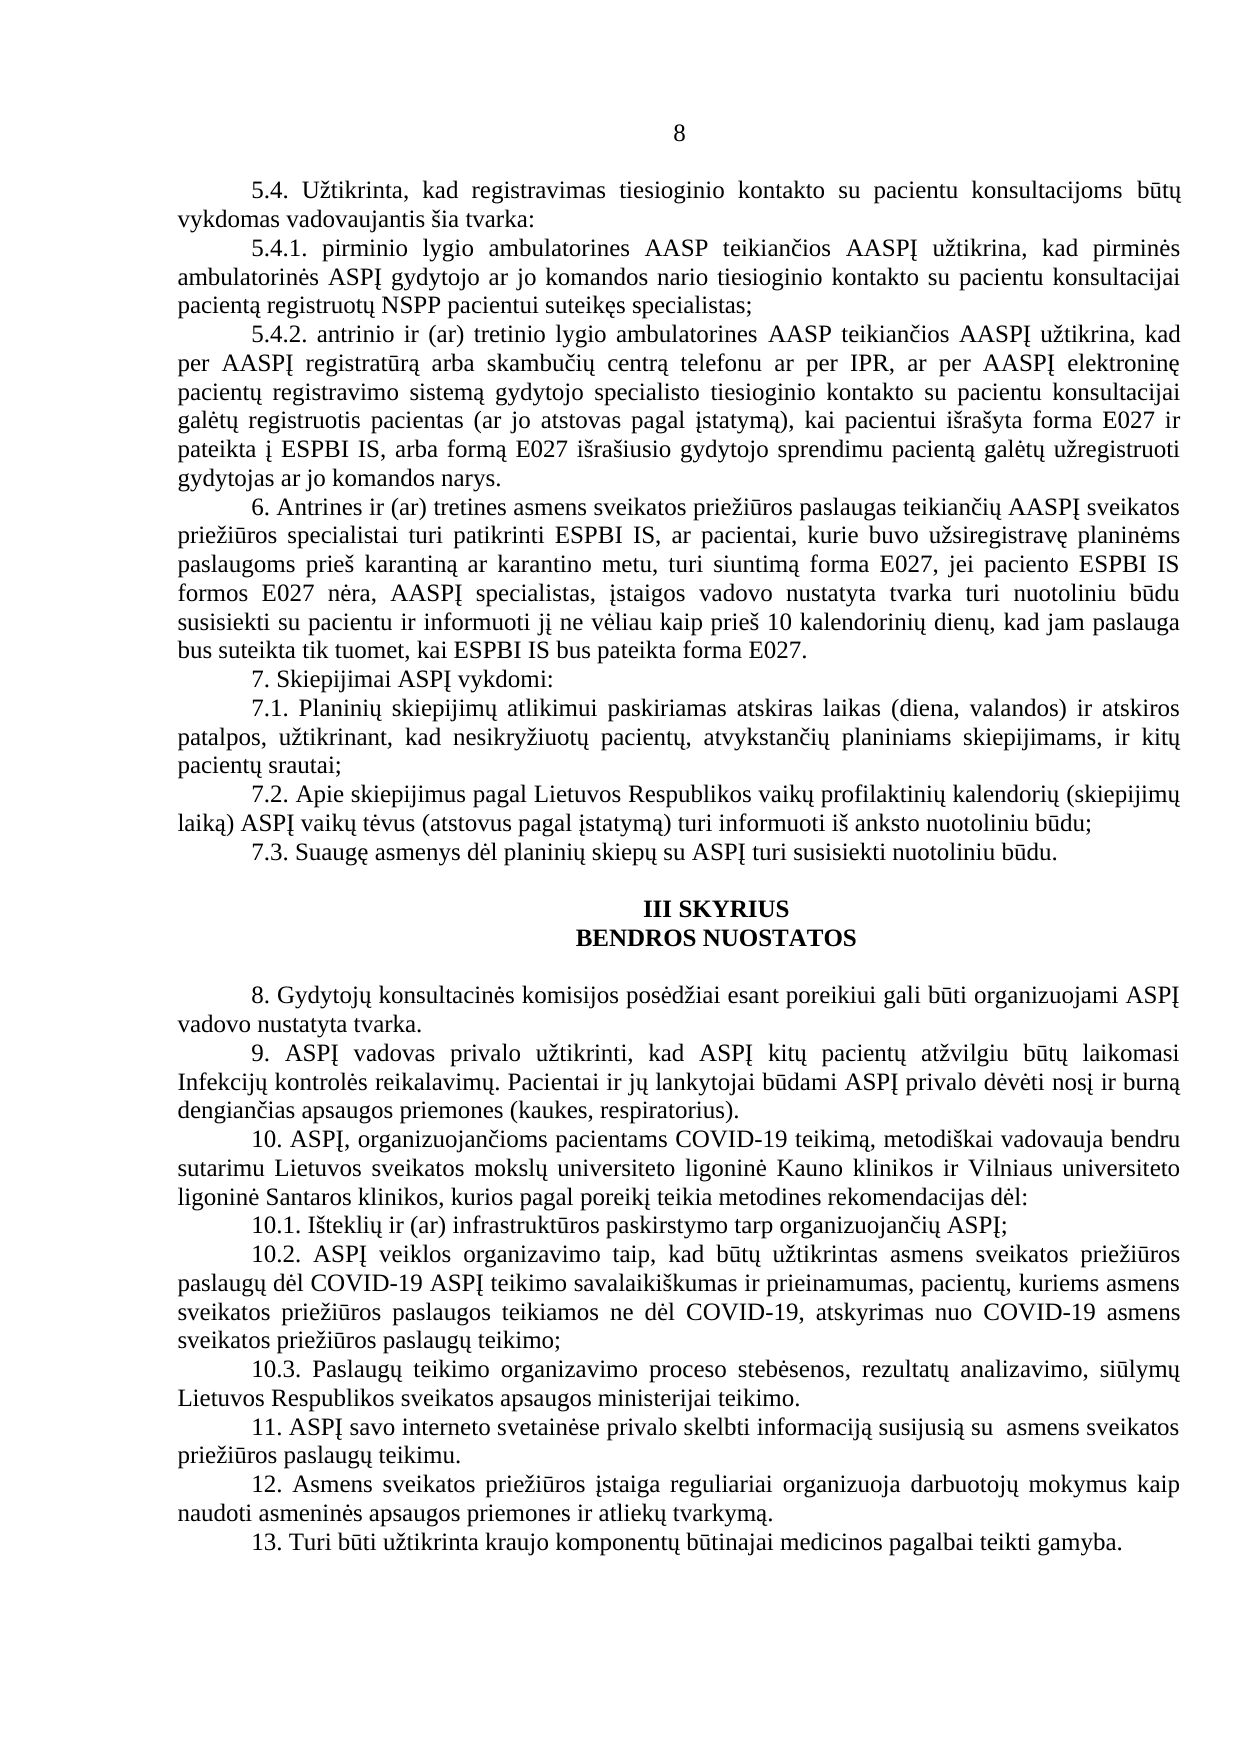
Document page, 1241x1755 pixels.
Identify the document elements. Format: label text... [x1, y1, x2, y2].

text 10.2. ASPĮ veiklos organizavimo taip, kad būtų užtikrintas asmens sveikatos priežiūros paslaugų dėl COVID-19 ASPĮ teikimo savalaikiškumas ir prieinamumas, pacientų, kuriems asmens sveikatos priežiūros paslaugos teikiamos ne dėl COVID-19, atskyrimas nuo COVID-19 asmens sveikatos priežiūros paslaugų teikimo; [177, 1239, 1181, 1354]
text 5.4.1. pirminio lygio ambulatorines AASP teikiančios AASPĮ užtikrina, kad pirminės ambulatorinės ASPĮ gydytojo ar jo komandos nario tiesioginio kontakto su pacientu konsultacijai pacientą registruotų NSPP pacientui suteikęs specialistas; [177, 233, 1181, 319]
text 10.1. Išteklių ir (ar) infrastruktūros paskirstymo tarp organizuojančių ASPĮ; [177, 1211, 1181, 1239]
text 7. Skiepijimai ASPĮ vykdomi: [177, 664, 1181, 693]
text 10. ASPĮ, organizuojančioms pacientams COVID-19 teikimą, metodiškai vadovauja bendru sutarimu Lietuvos sveikatos mokslų universiteto ligoninė Kauno klinikos ir Vilniaus universiteto ligoninė Santaros klinikos, kurios pagal poreikį teikia metodines rekomendacijas dėl: [177, 1124, 1181, 1211]
text 7.1. Planinių skiepijimų atlikimui paskiriamas atskiras laikas (diena, valandos) ir atskiros patalpos, užtikrinant, kad nesikryžiuotų pacientų, atvykstančių planiniams skiepijimams, ir kitų pacientų srautai; [177, 693, 1181, 779]
text 10.3. Paslaugų teikimo organizavimo proceso stebėsenos, rezultatų analizavimo, siūlymų Lietuvos Respublikos sveikatos apsaugos ministerijai teikimo. [177, 1354, 1181, 1412]
text BENDROS NUOSTATOS [177, 923, 1181, 952]
text 6. Antrines ir (ar) tretines asmens sveikatos priežiūros paslaugas teikiančių AASPĮ sveikatos priežiūros specialistai turi patikrinti ESPBI IS, ar pacientai, kurie buvo užsiregistravę planinėms paslaugoms prieš karantiną ar karantino metu, turi siuntimą forma E027, jei paciento ESPBI IS formos E027 nėra, AASPĮ specialistas, įstaigos vadovo nustatyta tvarka turi nuotoliniu būdu susisiekti su pacientu ir informuoti jį ne vėliau kaip prieš 10 kalendorinių dienų, kad jam paslauga bus suteikta tik tuomet, kai ESPBI IS bus pateikta forma E027. [177, 492, 1181, 664]
text 9. ASPĮ vadovas privalo užtikrinti, kad ASPĮ kitų pacientų atžvilgiu būtų laikomasi Infekcijų kontrolės reikalavimų. Pacientai ir jų lankytojai būdami ASPĮ privalo dėvėti nosį ir burną dengiančias apsaugos priemones (kaukes, respiratorius). [177, 1038, 1181, 1124]
text 7.2. Apie skiepijimus pagal Lietuvos Respublikos vaikų profilaktinių kalendorių (skiepijimų laiką) ASPĮ vaikų tėvus (atstovus pagal įstatymą) turi informuoti iš anksto nuotoliniu būdu; [177, 779, 1181, 837]
text III SKYRIUS [177, 894, 1181, 923]
text 8. Gydytojų konsultacinės komisijos posėdžiai esant poreikiui gali būti organizuojami ASPĮ vadovo nustatyta tvarka. [177, 981, 1181, 1038]
text 5.4.2. antrinio ir (ar) tretinio lygio ambulatorines AASP teikiančios AASPĮ užtikrina, kad per AASPĮ registratūrą arba skambučių centrą telefonu ar per IPR, ar per AASPĮ elektroninę pacientų registravimo sistemą gydytojo specialisto tiesioginio kontakto su pacientu konsultacijai galėtų registruotis pacientas (ar jo atstovas pagal įstatymą), kai pacientui išrašyta forma E027 ir pateikta į ESPBI IS, arba formą E027 išrašiusio gydytojo sprendimu pacientą galėtų užregistruoti gydytojas ar jo komandos narys. [177, 319, 1181, 492]
text 5.4. Užtikrinta, kad registravimas tiesioginio kontakto su pacientu konsultacijoms būtų vykdomas vadovaujantis šia tvarka: [177, 176, 1181, 233]
text 12. Asmens sveikatos priežiūros įstaiga reguliariai organizuoja darbuotojų mokymus kaip naudoti asmeninės apsaugos priemones ir atliekų tvarkymą. [177, 1469, 1181, 1527]
text 7.3. Suaugę asmenys dėl planinių skiepų su ASPĮ turi susisiekti nuotoliniu būdu. [177, 837, 1181, 866]
text 11. ASPĮ savo interneto svetainėse privalo skelbti informaciją susijusią su asmens sveikatos priežiūros paslaugų teikimu. [177, 1412, 1181, 1469]
text 13. Turi būti užtikrinta kraujo komponentų būtinajai medicinos pagalbai teikti gamyba. [177, 1527, 1181, 1556]
